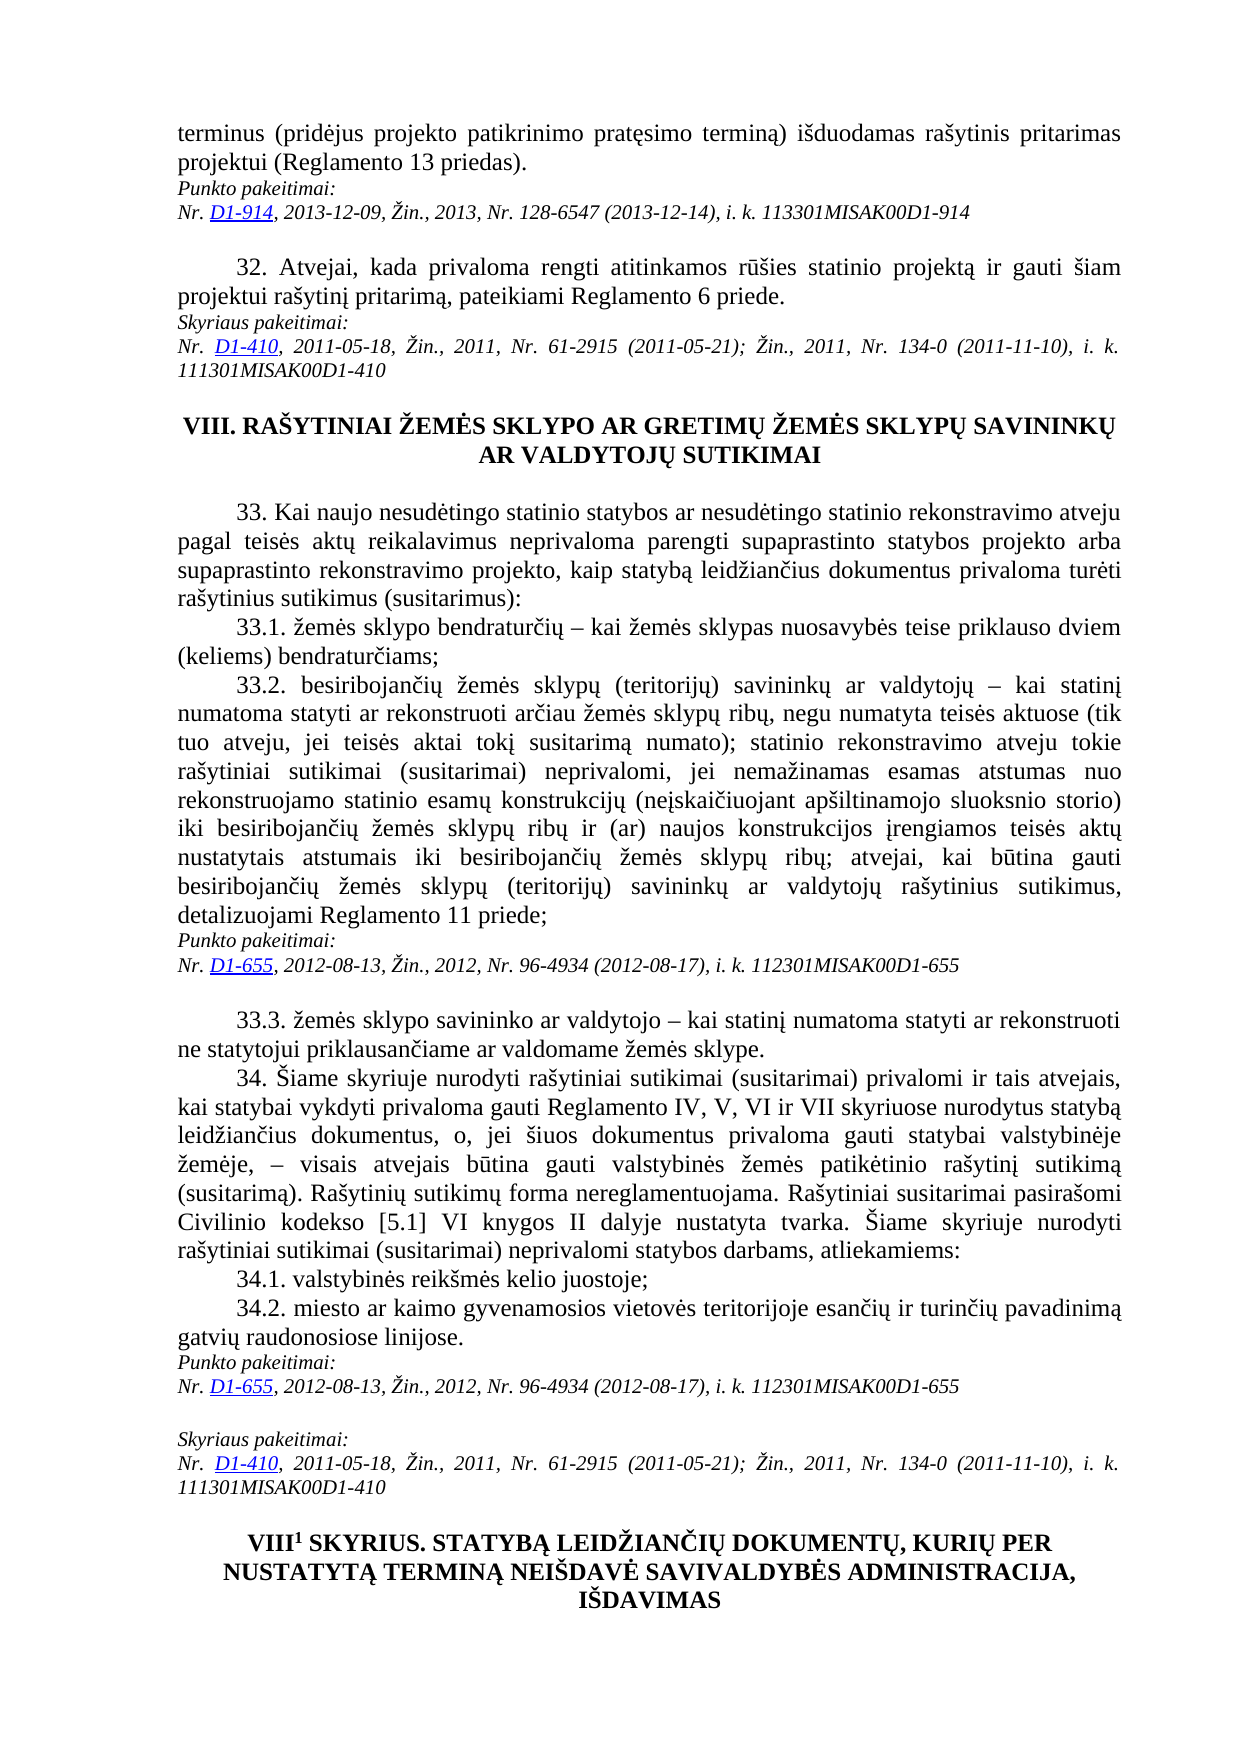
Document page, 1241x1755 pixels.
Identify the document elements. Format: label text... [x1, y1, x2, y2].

text 34.1. valstybinės reikšmės kelio juostoje; [177, 1264, 1122, 1293]
text VIII1 SKYRIUS. STATYBĄ LEIDŽIANČIŲ DOKUMENTŲ, KURIŲ PER NUSTATYTĄ TERMINĄ NEIŠDAVĖ SAVIVALDYBĖS ADMINISTRACIJA, IŠDAVIMAS [177, 1528, 1122, 1614]
text Skyriaus pakeitimai: [177, 310, 1122, 334]
text Nr. D1-410, 2011-05-18, Žin., 2011, Nr. 61-2915 (2011-05-21); Žin., 2011, Nr. 134-0 (2011-11-10), i. k. 111301MISAK00D1-410 [177, 334, 1122, 382]
text 33.2. besiribojančių žemės sklypų (teritorijų) savininkų ar valdytojų – kai statinį numatoma statyti ar rekonstruoti arčiau žemės sklypų ribų, negu numatyta teisės aktuose (tik tuo atveju, jei teisės aktai tokį susitarimą numato); statinio rekonstravimo atveju tokie rašytiniai sutikimai (susitarimai) neprivalomi, jei nemažinamas esamas atstumas nuo rekonstruojamo statinio esamų konstrukcijų (neįskaičiuojant apšiltinamojo sluoksnio storio) iki besiribojančių žemės sklypų ribų ir (ar) naujos konstrukcijos įrengiamos teisės aktų nustatytais atstumais iki besiribojančių žemės sklypų ribų; atvejai, kai būtina gauti besiribojančių žemės sklypų (teritorijų) savininkų ar valdytojų rašytinius sutikimus, detalizuojami Reglamento 11 priede; [177, 670, 1122, 928]
text 34.2. miesto ar kaimo gyvenamosios vietovės teritorijoje esančių ir turinčių pavadinimą gatvių raudonosiose linijose. [177, 1293, 1122, 1350]
text Punkto pakeitimai: [177, 928, 1122, 952]
text Punkto pakeitimai: [177, 176, 1122, 200]
text Nr. D1-914, 2013-12-09, Žin., 2013, Nr. 128-6547 (2013-12-14), i. k. 113301MISAK00D1-914 [177, 200, 1122, 224]
text terminus (pridėjus projekto patikrinimo pratęsimo terminą) išduodamas rašytinis pritarimas projektui (Reglamento 13 priedas). [177, 118, 1122, 176]
text 32. Atvejai, kada privaloma rengti atitinkamos rūšies statinio projektą ir gauti šiam projektui rašytinį pritarimą, pateikiami Reglamento 6 priede. [177, 252, 1122, 310]
text Skyriaus pakeitimai: [177, 1427, 1122, 1451]
text Nr. D1-655, 2012-08-13, Žin., 2012, Nr. 96-4934 (2012-08-17), i. k. 112301MISAK00D1-655 [177, 952, 1122, 977]
text Punkto pakeitimai: [177, 1350, 1122, 1374]
text 33.1. žemės sklypo bendraturčių – kai žemės sklypas nuosavybės teise priklauso dviem (keliems) bendraturčiams; [177, 612, 1122, 670]
text VIII. RAŠYTINIAI ŽEMĖS SKLYPO AR GRETIMŲ ŽEMĖS SKLYPŲ SAVININKŲ AR VALDYTOJŲ SUTIKIMAI [177, 411, 1122, 468]
text 34. Šiame skyriuje nurodyti rašytiniai sutikimai (susitarimai) privalomi ir tais atvejais, kai statybai vykdyti privaloma gauti Reglamento IV, V, VI ir VII skyriuose nurodytus statybą leidžiančius dokumentus, o, jei šiuos dokumentus privaloma gauti statybai valstybinėje žemėje, – visais atvejais būtina gauti valstybinės žemės patikėtinio rašytinį sutikimą (susitarimą). Rašytinių sutikimų forma nereglamentuojama. Rašytiniai susitarimai pasirašomi Civilinio kodekso [5.1] VI knygos II dalyje nustatyta tvarka. Šiame skyriuje nurodyti rašytiniai sutikimai (susitarimai) neprivalomi statybos darbams, atliekamiems: [177, 1063, 1122, 1264]
text 33. Kai naujo nesudėtingo statinio statybos ar nesudėtingo statinio rekonstravimo atveju pagal teisės aktų reikalavimus neprivaloma parengti supaprastinto statybos projekto arba supaprastinto rekonstravimo projekto, kaip statybą leidžiančius dokumentus privaloma turėti rašytinius sutikimus (susitarimus): [177, 497, 1122, 612]
text Nr. D1-410, 2011-05-18, Žin., 2011, Nr. 61-2915 (2011-05-21); Žin., 2011, Nr. 134-0 (2011-11-10), i. k. 111301MISAK00D1-410 [177, 1451, 1122, 1499]
text 33.3. žemės sklypo savininko ar valdytojo – kai statinį numatoma statyti ar rekonstruoti ne statytojui priklausančiame ar valdomame žemės sklype. [177, 1005, 1122, 1063]
text Nr. D1-655, 2012-08-13, Žin., 2012, Nr. 96-4934 (2012-08-17), i. k. 112301MISAK00D1-655 [177, 1374, 1122, 1398]
